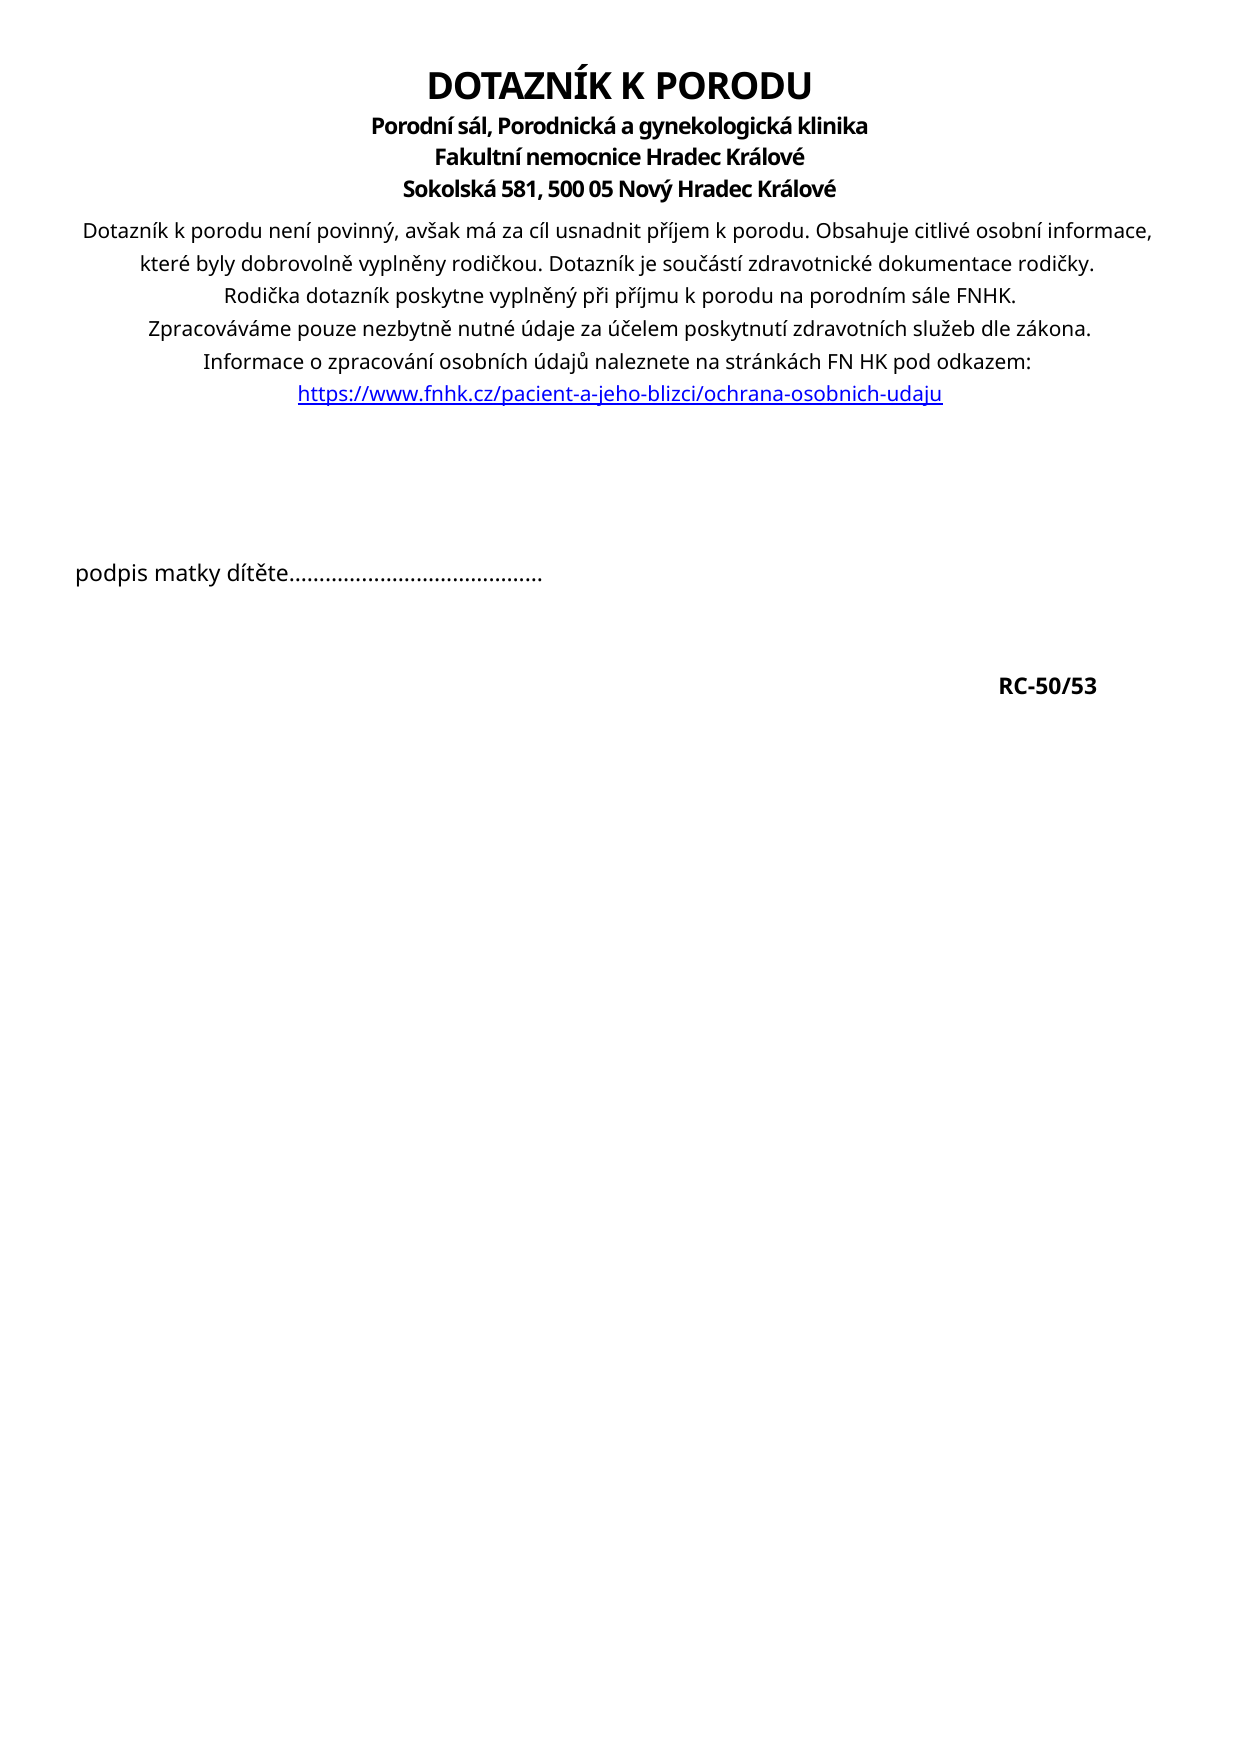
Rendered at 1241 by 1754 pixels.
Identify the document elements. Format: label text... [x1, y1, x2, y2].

text RC-50/53 [75, 670, 1165, 702]
text podpis matky dítěte…………...……………………… [75, 557, 1165, 588]
